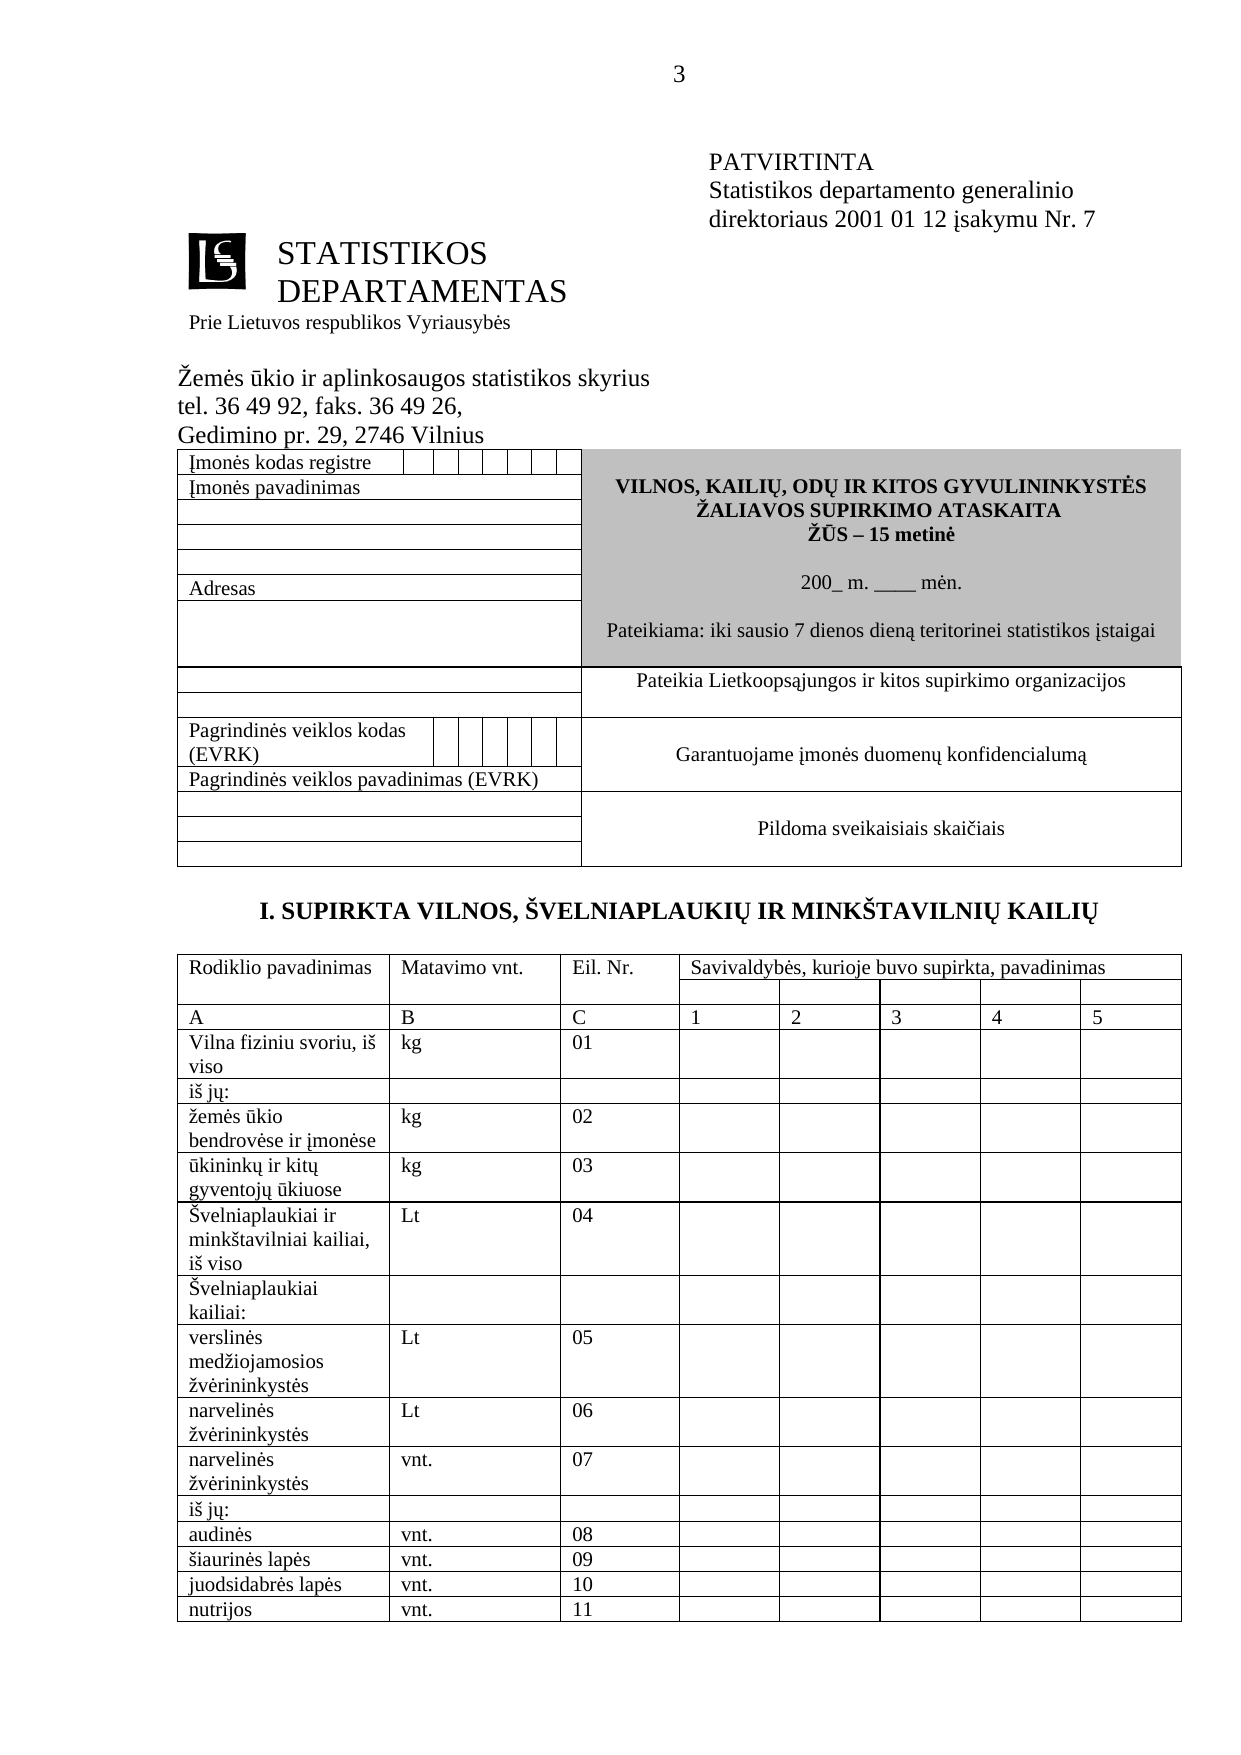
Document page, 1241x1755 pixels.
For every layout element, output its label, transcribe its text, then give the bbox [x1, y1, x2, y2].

table_cell kg [390, 1153, 560, 1201]
table_header Savivaldybės, kurioje buvo supirkta, pavadinimas [680, 955, 1181, 979]
table_cell [881, 980, 980, 1004]
text PATVIRTINTA [177, 147, 1181, 176]
table_cell vnt. [390, 1447, 560, 1495]
table_cell [680, 1398, 779, 1446]
table_cell [780, 1104, 879, 1152]
table_cell Pateikia Lietkoopsąjungos ir kitos supirkimo organizacijos [582, 668, 1181, 717]
table_cell [1081, 1597, 1181, 1621]
table_cell [532, 718, 556, 766]
table_cell [680, 1597, 779, 1621]
table_header [557, 450, 581, 474]
table_cell [680, 1203, 779, 1275]
table_cell [561, 1276, 679, 1324]
table_cell 5 [1081, 1005, 1181, 1029]
table_cell Švelniaplaukiai kailiai: [178, 1276, 389, 1324]
table_cell 09 [561, 1547, 679, 1571]
table_cell 2 [780, 1005, 879, 1029]
table_cell [981, 1398, 1080, 1446]
table_cell vnt. [390, 1522, 560, 1546]
table_header [532, 450, 556, 474]
table_cell Įmonės pavadinimas [178, 475, 581, 499]
table_header [177, 233, 266, 310]
table_cell [1081, 1522, 1181, 1546]
table_cell [981, 1597, 1080, 1621]
table_cell [981, 1104, 1080, 1152]
table_cell [780, 1522, 879, 1546]
table_cell [881, 1325, 980, 1397]
table_cell [1081, 1547, 1181, 1571]
table_cell Pagrindinės veiklos kodas (EVRK) [178, 718, 433, 766]
table_cell [178, 668, 581, 692]
table_cell [1081, 1276, 1181, 1324]
table_header STATISTIKOS DEPARTAMENTAS [266, 233, 592, 310]
table_cell 05 [561, 1325, 679, 1397]
table_cell [981, 1572, 1080, 1596]
table_cell Pildoma sveikaisiais skaičiais [582, 792, 1181, 866]
table_cell Adresas [178, 575, 581, 599]
table_cell [434, 718, 458, 766]
table_header Įmonės kodas registre [178, 450, 403, 474]
table_cell [881, 1522, 980, 1546]
table_cell [780, 1447, 879, 1495]
table_cell 08 [561, 1522, 679, 1546]
table_cell [178, 817, 581, 841]
table_cell [780, 1597, 879, 1621]
table_cell [881, 1496, 980, 1521]
table_cell vnt. [390, 1572, 560, 1596]
table_cell [178, 601, 581, 666]
table_cell [881, 1030, 980, 1078]
table_cell 06 [561, 1398, 679, 1446]
table_cell 01 [561, 1030, 679, 1078]
table_cell [1081, 1079, 1181, 1103]
table_cell [557, 718, 581, 766]
table_cell [780, 1547, 879, 1571]
table_cell [680, 1153, 779, 1201]
table_cell [881, 1398, 980, 1446]
table_cell [178, 792, 581, 816]
table_cell šiaurinės lapės [178, 1547, 389, 1571]
table_cell [881, 1447, 980, 1495]
table_cell [1081, 1398, 1181, 1446]
table_cell [881, 1153, 980, 1201]
table_header Matavimo vnt. [390, 955, 560, 1004]
table_cell Lt [390, 1203, 560, 1275]
table_cell [1081, 1572, 1181, 1596]
table_cell [1081, 1104, 1181, 1152]
table_cell [1081, 1153, 1181, 1201]
table_cell B [390, 1005, 560, 1029]
table_cell [680, 1276, 779, 1324]
table_cell [680, 1522, 779, 1546]
table_cell 1 [680, 1005, 779, 1029]
text tel. 36 49 92, faks. 36 49 26, [177, 391, 1181, 420]
table_cell [680, 1030, 779, 1078]
table_cell [981, 1079, 1080, 1103]
table_cell 10 [561, 1572, 679, 1596]
table_cell ūkininkų ir kitų gyventojų ūkiuose [178, 1153, 389, 1201]
table_cell [680, 1325, 779, 1397]
table_cell [1081, 1447, 1181, 1495]
table_cell [178, 550, 581, 574]
table_cell [881, 1276, 980, 1324]
table_cell kg [390, 1030, 560, 1078]
table_header [434, 450, 458, 474]
text Gedimino pr. 29, 2746 Vilnius [177, 420, 1181, 449]
table_cell 11 [561, 1597, 679, 1621]
table_cell Švelniaplaukiai ir minkštavilniai kailiai, iš viso [178, 1203, 389, 1275]
table_cell audinės [178, 1522, 389, 1546]
table_header Eil. Nr. [561, 955, 679, 1004]
table_cell [881, 1203, 980, 1275]
table_header [459, 450, 482, 474]
table_cell [1081, 1325, 1181, 1397]
table_cell [981, 980, 1080, 1004]
table_cell [1081, 1203, 1181, 1275]
table_header Rodiklio pavadinimas [178, 955, 389, 1004]
table_cell [981, 1496, 1080, 1521]
table_cell [981, 1447, 1080, 1495]
table_cell 04 [561, 1203, 679, 1275]
table_cell [178, 500, 581, 524]
table_cell [780, 1325, 879, 1397]
table_cell [981, 1153, 1080, 1201]
table_cell A [178, 1005, 389, 1029]
table_cell [508, 718, 531, 766]
table_cell kg [390, 1104, 560, 1152]
table_cell 3 [881, 1005, 980, 1029]
text I. SUPIRKTA VILNOS, ŠVELNIAPLAUKIŲ IR MINKŠTAVILNIŲ KAILIŲ [177, 896, 1181, 925]
table_cell [178, 842, 581, 866]
table_cell Lt [390, 1325, 560, 1397]
table_cell [780, 1030, 879, 1078]
table_cell [1081, 980, 1181, 1004]
table_cell vnt. [390, 1547, 560, 1571]
table_cell [561, 1496, 679, 1521]
text Statistikos departamento generalinio [177, 176, 1181, 204]
table_cell [390, 1496, 560, 1521]
table_cell žemės ūkio bendrovėse ir įmonėse [178, 1104, 389, 1152]
table_cell Vilna fiziniu svoriu, iš viso [178, 1030, 389, 1078]
table_cell [680, 1496, 779, 1521]
table_cell juodsidabrės lapės [178, 1572, 389, 1596]
table_cell [1081, 1030, 1181, 1078]
text direktoriaus 2001 01 12 įsakymu Nr. 7 [177, 204, 1181, 233]
table_cell [981, 1276, 1080, 1324]
table_cell [680, 1079, 779, 1103]
table_cell [981, 1325, 1080, 1397]
table_cell [780, 1496, 879, 1521]
table_cell [780, 1153, 879, 1201]
table_cell [780, 1276, 879, 1324]
table_cell [680, 1104, 779, 1152]
text Žemės ūkio ir aplinkosaugos statistikos skyrius [177, 363, 1181, 391]
table_cell [483, 718, 507, 766]
table_cell [881, 1104, 980, 1152]
table_cell iš jų: [178, 1496, 389, 1521]
table_cell narvelinės žvėrininkystės [178, 1447, 389, 1495]
table_cell [881, 1547, 980, 1571]
table_cell [881, 1572, 980, 1596]
table_cell [780, 1203, 879, 1275]
table_cell [780, 1572, 879, 1596]
table_cell [680, 1547, 779, 1571]
table_header [508, 450, 531, 474]
table_cell [459, 718, 482, 766]
table_cell [780, 1079, 879, 1103]
table_cell [680, 980, 779, 1004]
table_cell Pagrindinės veiklos pavadinimas (EVRK) [178, 767, 581, 791]
table_cell [881, 1597, 980, 1621]
table_cell [390, 1276, 560, 1324]
table_cell [780, 980, 879, 1004]
table_cell 4 [981, 1005, 1080, 1029]
table_cell [981, 1030, 1080, 1078]
table_cell Prie Lietuvos respublikos Vyriausybės [177, 310, 592, 334]
table_cell nutrijos [178, 1597, 389, 1621]
table_cell [178, 525, 581, 549]
table_cell [981, 1203, 1080, 1275]
table_cell [680, 1572, 779, 1596]
table_cell 07 [561, 1447, 679, 1495]
table_cell narvelinės žvėrininkystės [178, 1398, 389, 1446]
table_cell vnt. [390, 1597, 560, 1621]
table_cell [780, 1398, 879, 1446]
table_header [483, 450, 507, 474]
table_cell [178, 693, 581, 717]
table_cell Garantuojame įmonės duomenų konfidencialumą [582, 718, 1181, 791]
table_cell [390, 1079, 560, 1103]
table_cell [561, 1079, 679, 1103]
table_cell [981, 1522, 1080, 1546]
table_cell Lt [390, 1398, 560, 1446]
table_cell iš jų: [178, 1079, 389, 1103]
table_cell C [561, 1005, 679, 1029]
table_cell verslinės medžiojamosios žvėrininkystės [178, 1325, 389, 1397]
table_cell [881, 1079, 980, 1103]
table_cell [1081, 1496, 1181, 1521]
table_cell [680, 1447, 779, 1495]
table_header [404, 450, 433, 474]
table_cell [981, 1547, 1080, 1571]
table_header VILNOS, KAILIŲ, ODŲ IR KITOS GYVULININKYSTĖS ŽALIAVOS SUPIRKIMO ATASKAITA ŽŪS – 15 metinė 200_ m. ____ mėn. Pateikiama: iki sausio 7 dienos dieną teritorinei statistikos įstaigai [582, 449, 1181, 666]
table_cell 02 [561, 1104, 679, 1152]
table_cell 03 [561, 1153, 679, 1201]
